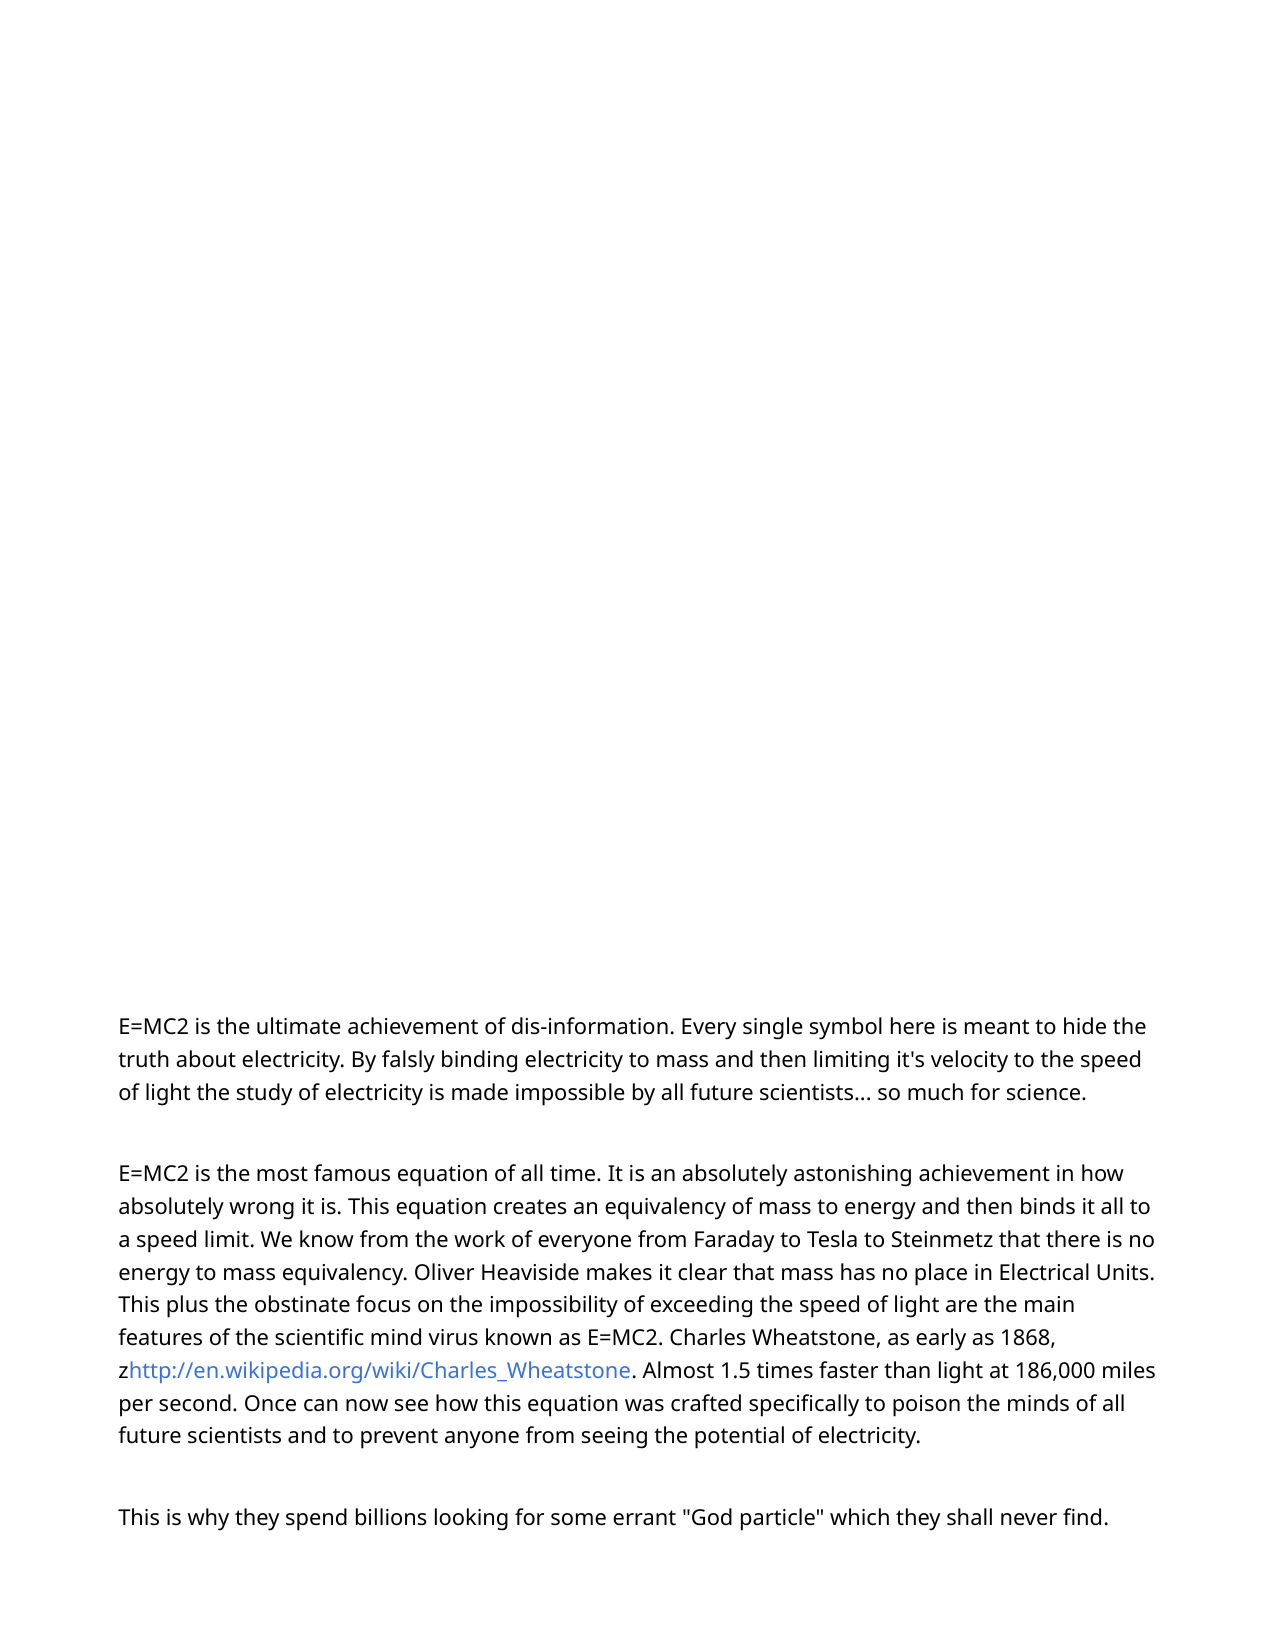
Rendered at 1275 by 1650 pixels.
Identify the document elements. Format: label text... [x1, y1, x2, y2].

text E=MC2 is the ultimate achievement of dis-information. Every single symbol here is meant to hide the truth about electricity. By falsly binding electricity to mass and then limiting it's velocity to the speed of light the study of electricity is made impossible by all future scientists... so much for science. [118, 1008, 1157, 1107]
text E=MC2 is the most famous equation of all time. It is an absolutely astonishing achievement in how absolutely wrong it is. This equation creates an equivalency of mass to energy and then binds it all to a speed limit. We know from the work of everyone from Faraday to Tesla to Steinmetz that there is no energy to mass equivalency. Oliver Heaviside makes it clear that mass has no place in Electrical Units. This plus the obstinate focus on the impossibility of exceeding the speed of light are the main features of the scientific mind virus known as E=MC2. Charles Wheatstone, as early as 1868, zhttp://en.wikipedia.org/wiki/Charles_Wheatstone. Almost 1.5 times faster than light at 186,000 miles per second. Once can now see how this equation was crafted specifically to poison the minds of all future scientists and to prevent anyone from seeing the potential of electricity. [118, 1155, 1157, 1450]
text This is why they spend billions looking for some errant "God particle" which they shall never find. [118, 1499, 1157, 1532]
